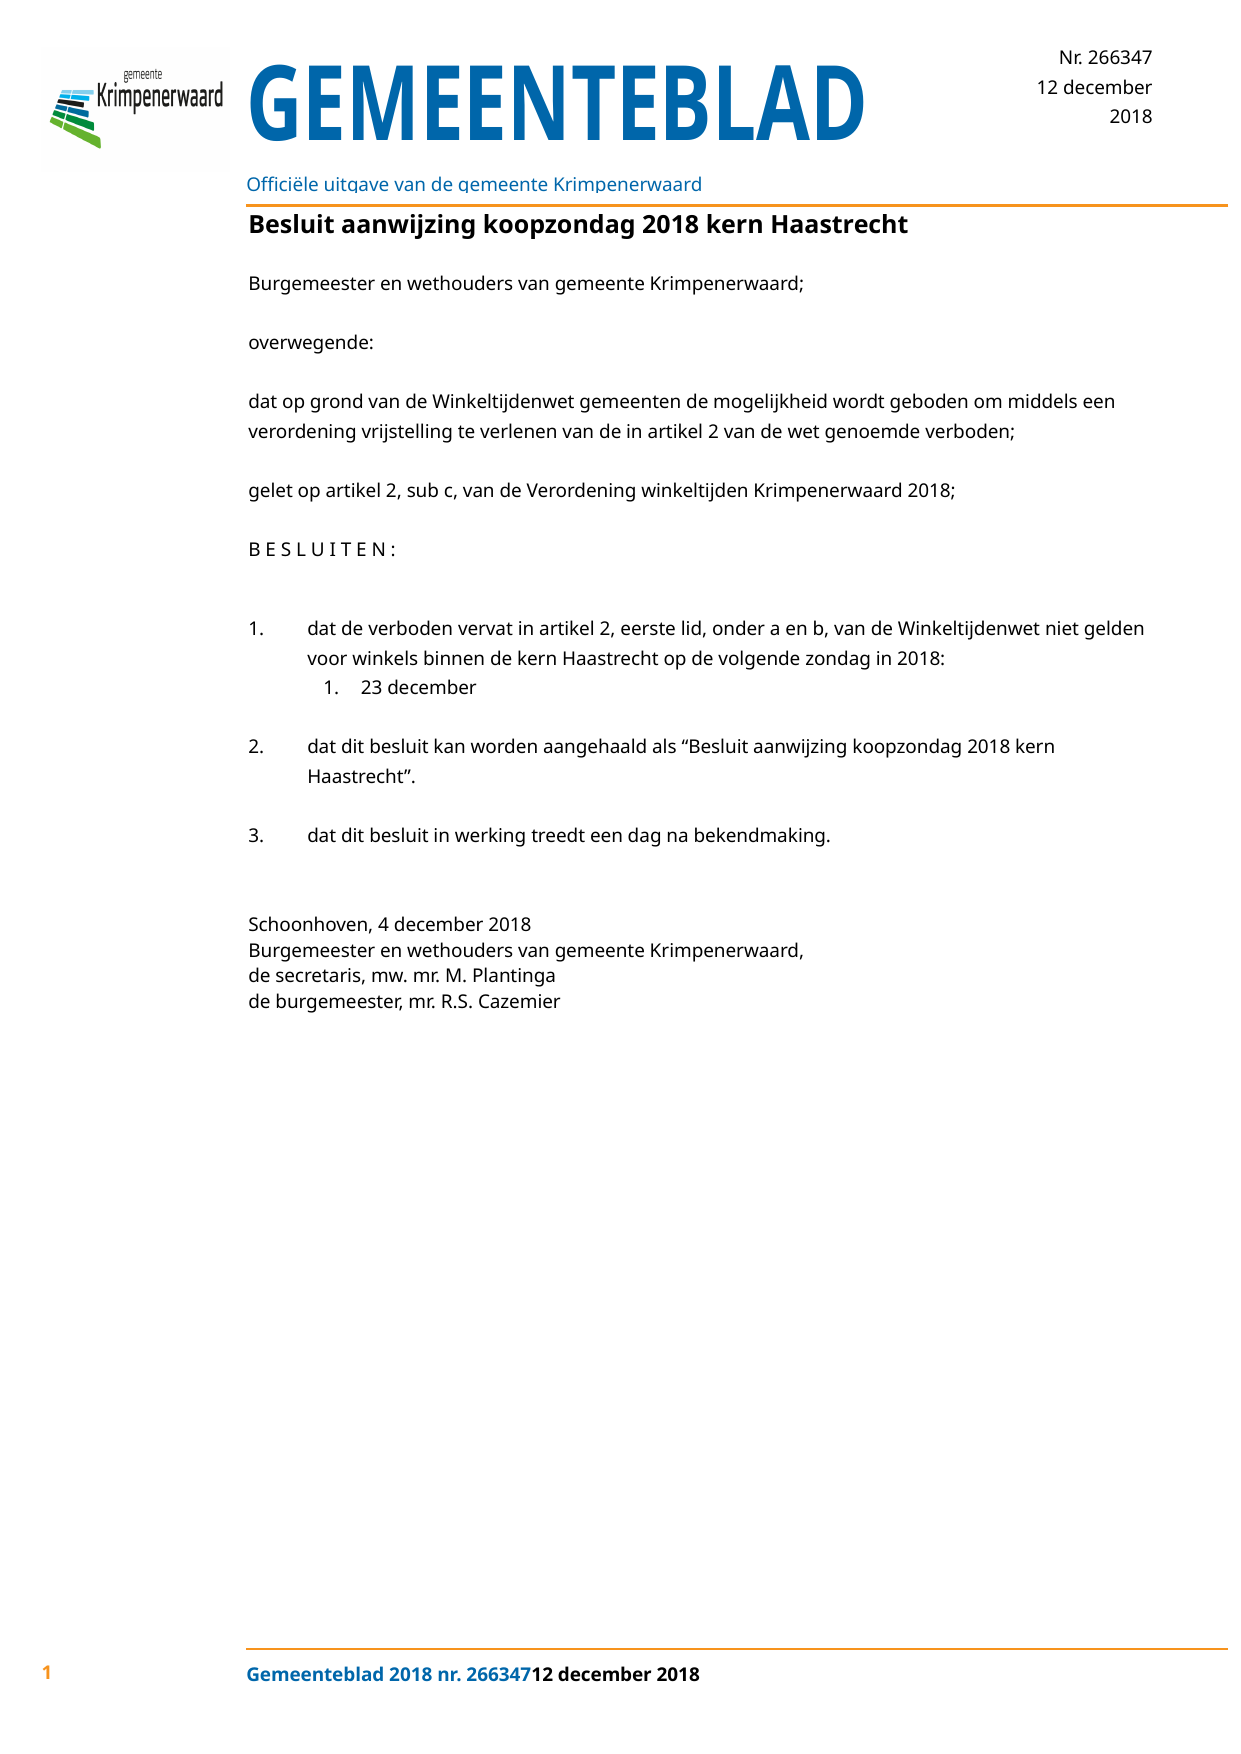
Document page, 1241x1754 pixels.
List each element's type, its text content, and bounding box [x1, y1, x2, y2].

list dat dit besluit kan worden aangehaald als “Besluit aanwijzing koopzondag 2018 kern Haastrecht”. [248, 734, 1152, 789]
text de secretaris, mw. mr. M. Plantinga [248, 963, 1152, 988]
text de burgemeester, mr. R.S. Cazemier [248, 988, 1152, 1014]
picture [41, 47, 231, 172]
text Schoonhoven, 4 december 2018 [248, 911, 1152, 937]
text gelet op artikel 2, sub c, van de Verordening winkeltijden Krimpenerwaard 2018; [248, 477, 1152, 503]
text overwegende: [248, 329, 1152, 355]
list dat dit besluit in werking treedt een dag na bekendmaking. [248, 822, 1152, 848]
text Burgemeester en wethouders van gemeente Krimpenerwaard; [248, 270, 1152, 296]
text Besluit aanwijzing koopzondag 2018 kern Haastrecht [248, 207, 1152, 241]
text Burgemeester en wethouders van gemeente Krimpenerwaard, [248, 937, 1152, 963]
text B E S L U I T E N : [248, 537, 1152, 562]
text dat op grond van de Winkeltijdenwet gemeenten de mogelijkheid wordt geboden om middels een verordening vrijstelling te verlenen van de in artikel 2 van de wet genoemde verboden; [248, 389, 1152, 444]
list 23 december [323, 674, 1152, 700]
list dat de verboden vervat in artikel 2, eerste lid, onder a en b, van de Winkeltijdenwet niet gelden voor winkels binnen de kern Haastrecht op de volgende zondag in 2018: [248, 615, 1152, 671]
